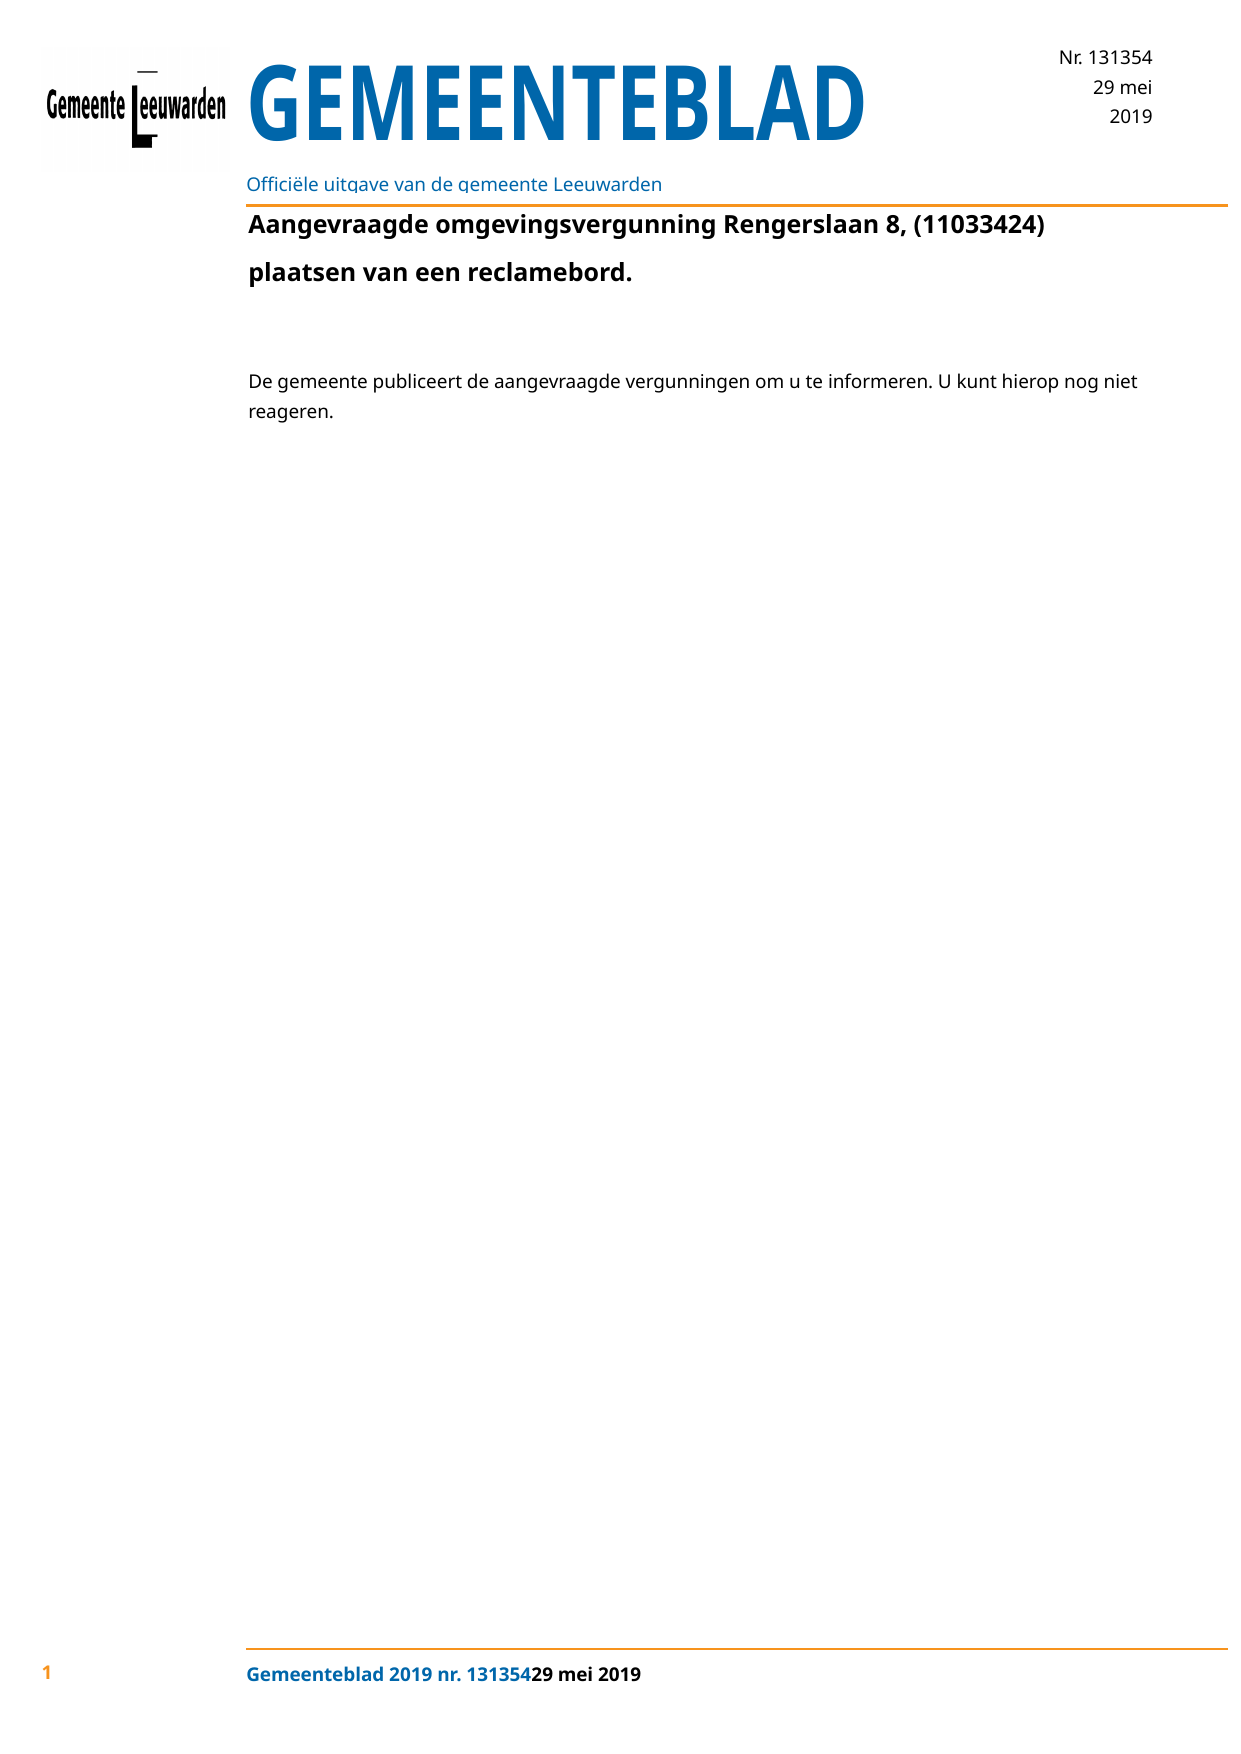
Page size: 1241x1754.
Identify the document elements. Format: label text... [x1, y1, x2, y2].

text Aangevraagde omgevingsvergunning Rengerslaan 8, (11033424) plaatsen van een reclamebord. [248, 207, 1152, 288]
text De gemeente publiceert de aangevraagde vergunningen om u te informeren. U kunt hierop nog niet reageren. [248, 368, 1152, 424]
picture [41, 47, 231, 172]
